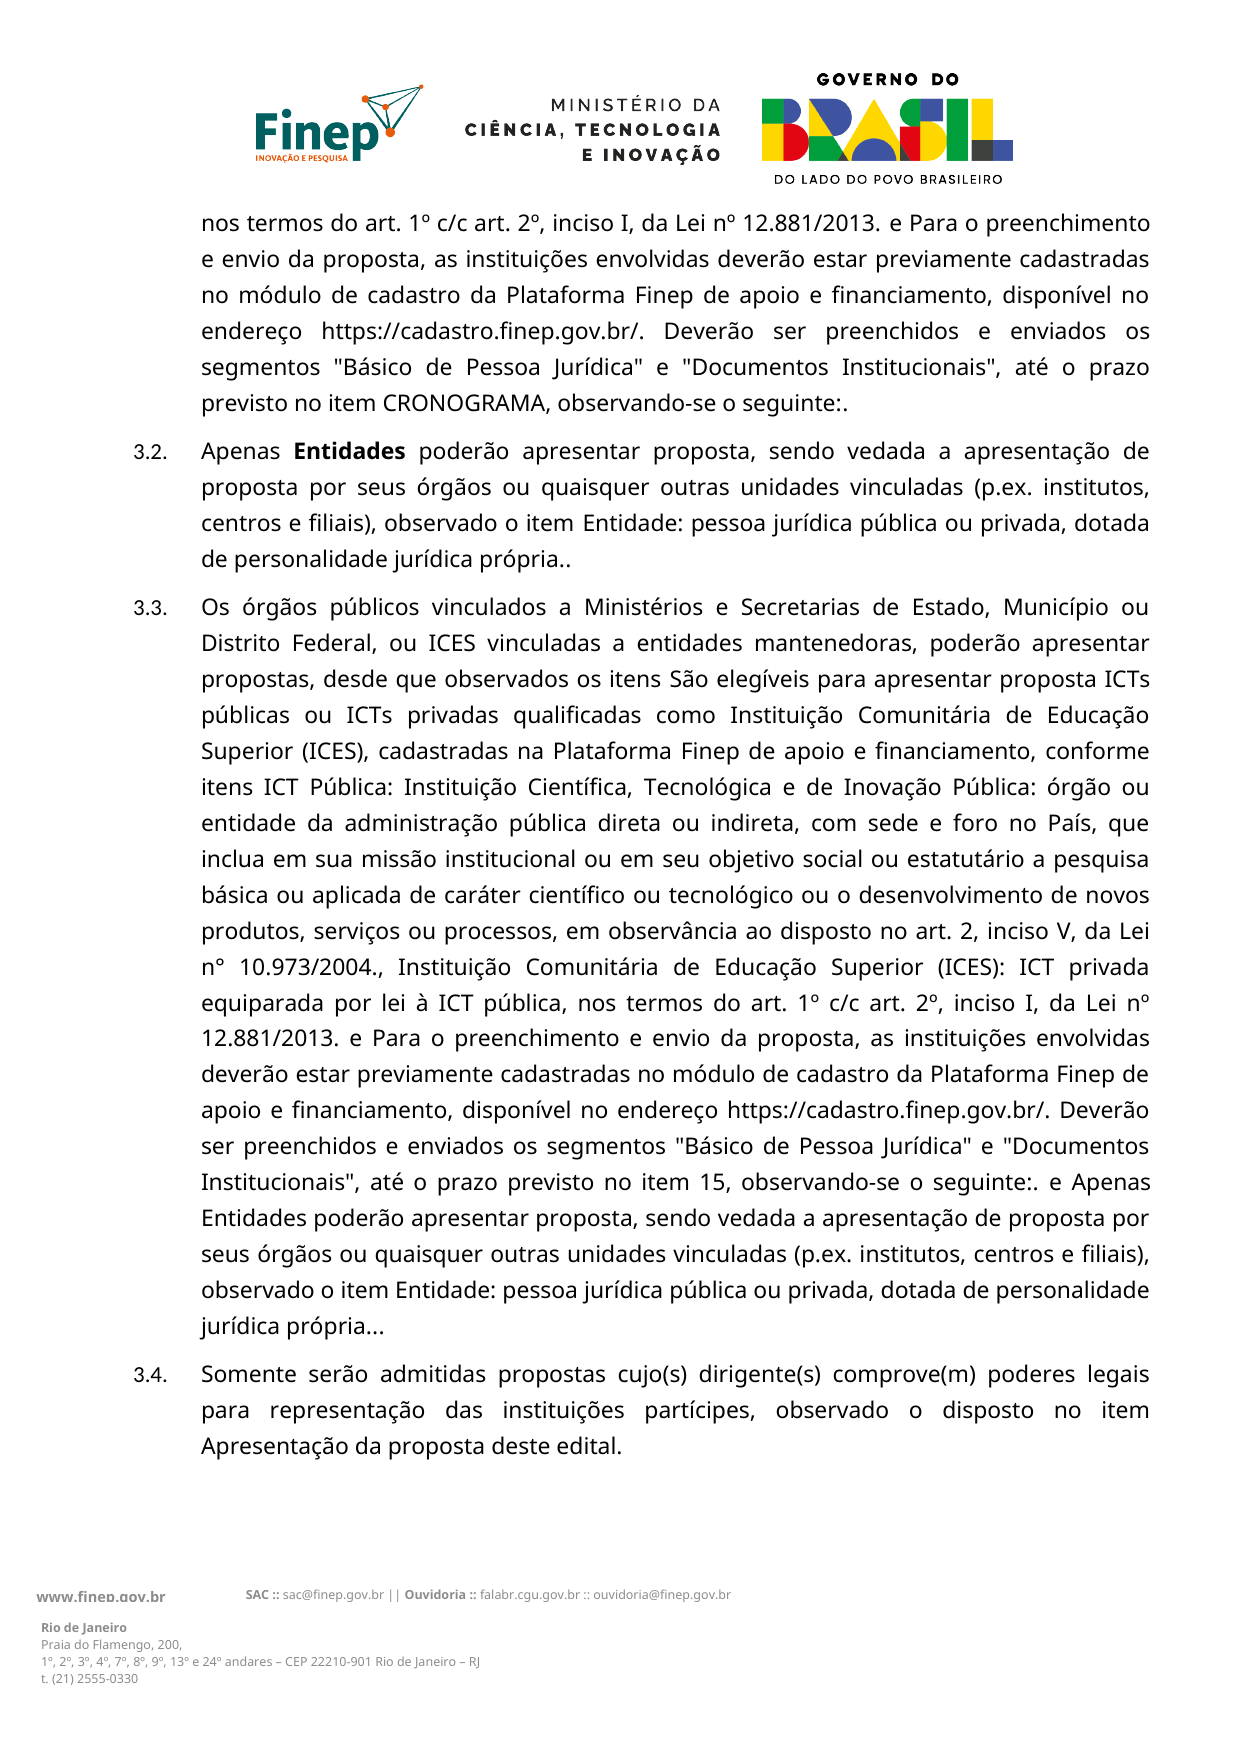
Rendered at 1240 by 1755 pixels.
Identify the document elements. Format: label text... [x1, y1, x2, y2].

list Apenas Entidades poderão apresentar proposta, sendo vedada a apresentação de proposta por seus órgãos ou quaisquer outras unidades vinculadas (p.ex. institutos, centros e filiais), observado o item 2.1.9. [133, 435, 1151, 574]
list São elegíveis para apresentar proposta ICTs públicas ou ICTs privadas qualificadas como Instituição Comunitária de Educação Superior (ICES), cadastradas na Plataforma Finep de apoio e financiamento, conforme itens 2.1.13, 2.1.14 e 10.1.3. [133, 207, 1151, 418]
list Somente serão admitidas propostas cujo(s) dirigente(s) comprove(m) poderes legais para representação das instituições partícipes, observado o disposto no item 10.1 deste edital. [133, 1358, 1151, 1461]
list Os órgãos públicos vinculados a Ministérios e Secretarias de Estado, Município ou Distrito Federal, ou ICES vinculadas a entidades mantenedoras, poderão apresentar propostas, desde que observados os itens 3.1 e 3.2. [133, 591, 1151, 1341]
